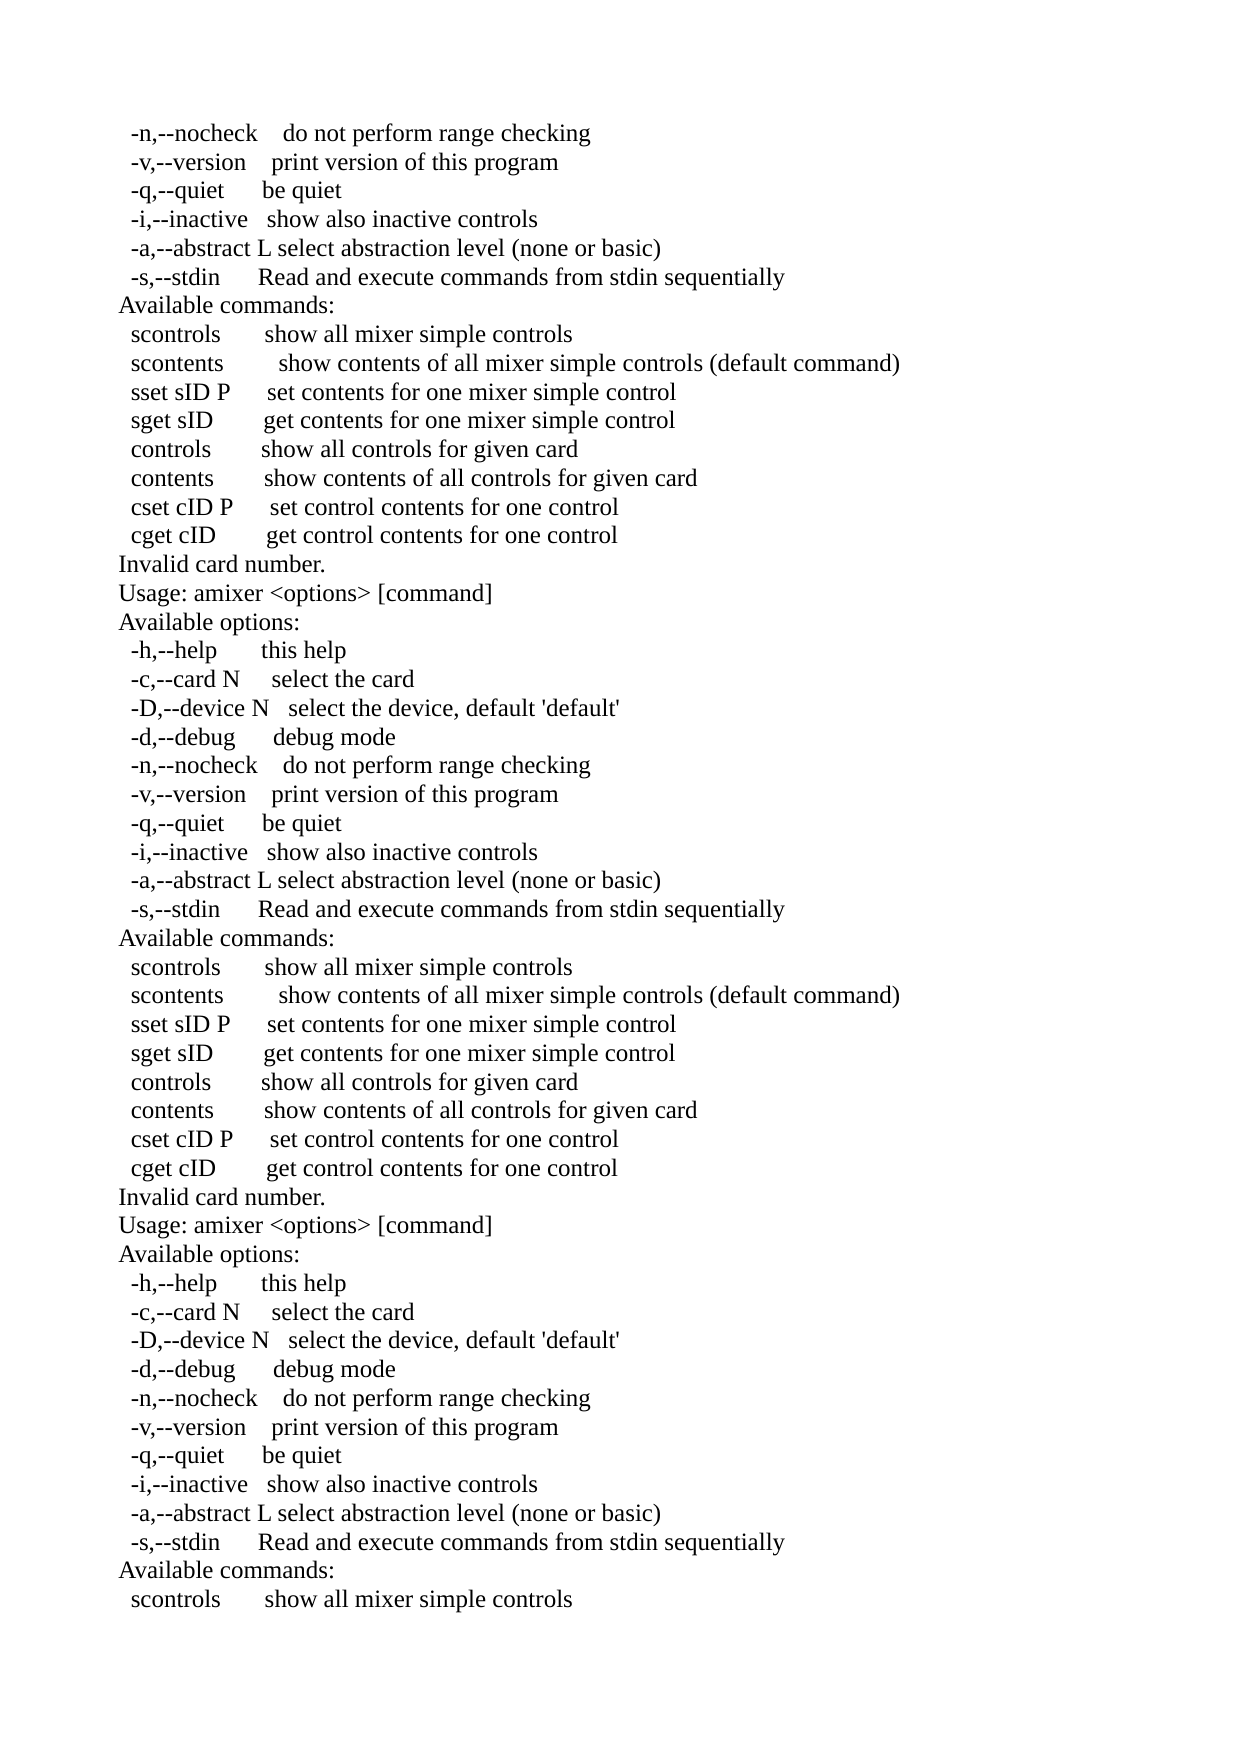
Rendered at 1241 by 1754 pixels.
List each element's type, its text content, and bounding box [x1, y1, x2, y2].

text -s,--stdin Read and execute commands from stdin sequentially [118, 262, 1122, 291]
text Invalid card number. [118, 549, 1122, 578]
text Available options: [118, 1239, 1122, 1268]
text -s,--stdin Read and execute commands from stdin sequentially [118, 894, 1122, 923]
text sget sID get contents for one mixer simple control [118, 406, 1122, 434]
text -v,--version print version of this program [118, 779, 1122, 808]
text -i,--inactive show also inactive controls [118, 837, 1122, 866]
text scontrols show all mixer simple controls [118, 952, 1122, 981]
text -a,--abstract L select abstraction level (none or basic) [118, 1498, 1122, 1527]
text scontrols show all mixer simple controls [118, 319, 1122, 348]
text -v,--version print version of this program [118, 1412, 1122, 1441]
text scontents show contents of all mixer simple controls (default command) [118, 348, 1122, 377]
text contents show contents of all controls for given card [118, 1096, 1122, 1124]
text controls show all controls for given card [118, 434, 1122, 463]
text -h,--help this help [118, 1268, 1122, 1297]
text controls show all controls for given card [118, 1067, 1122, 1096]
text cget cID get control contents for one control [118, 521, 1122, 549]
text sget sID get contents for one mixer simple control [118, 1038, 1122, 1067]
text Available options: [118, 607, 1122, 636]
text Usage: amixer <options> [command] [118, 1211, 1122, 1239]
text scontrols show all mixer simple controls [118, 1584, 1122, 1613]
text -q,--quiet be quiet [118, 176, 1122, 204]
text Available commands: [118, 291, 1122, 319]
text sset sID P set contents for one mixer simple control [118, 1009, 1122, 1038]
text -v,--version print version of this program [118, 147, 1122, 176]
text -q,--quiet be quiet [118, 808, 1122, 837]
text contents show contents of all controls for given card [118, 463, 1122, 492]
text -a,--abstract L select abstraction level (none or basic) [118, 866, 1122, 894]
text -D,--device N select the device, default 'default' [118, 693, 1122, 722]
text -d,--debug debug mode [118, 1354, 1122, 1383]
text cset cID P set control contents for one control [118, 492, 1122, 521]
text -i,--inactive show also inactive controls [118, 204, 1122, 233]
text -D,--device N select the device, default 'default' [118, 1326, 1122, 1354]
text sset sID P set contents for one mixer simple control [118, 377, 1122, 406]
text -n,--nocheck do not perform range checking [118, 1383, 1122, 1412]
text -s,--stdin Read and execute commands from stdin sequentially [118, 1527, 1122, 1556]
text cset cID P set control contents for one control [118, 1124, 1122, 1153]
text -c,--card N select the card [118, 1297, 1122, 1326]
text -c,--card N select the card [118, 664, 1122, 693]
text Available commands: [118, 923, 1122, 952]
text -q,--quiet be quiet [118, 1441, 1122, 1469]
text -d,--debug debug mode [118, 722, 1122, 751]
text Invalid card number. [118, 1182, 1122, 1211]
text Available commands: [118, 1556, 1122, 1584]
text Usage: amixer <options> [command] [118, 578, 1122, 607]
text -a,--abstract L select abstraction level (none or basic) [118, 233, 1122, 262]
text -i,--inactive show also inactive controls [118, 1469, 1122, 1498]
text cget cID get control contents for one control [118, 1153, 1122, 1182]
text scontents show contents of all mixer simple controls (default command) [118, 981, 1122, 1009]
text -h,--help this help [118, 636, 1122, 664]
text -n,--nocheck do not perform range checking [118, 751, 1122, 779]
text -n,--nocheck do not perform range checking [118, 118, 1122, 147]
